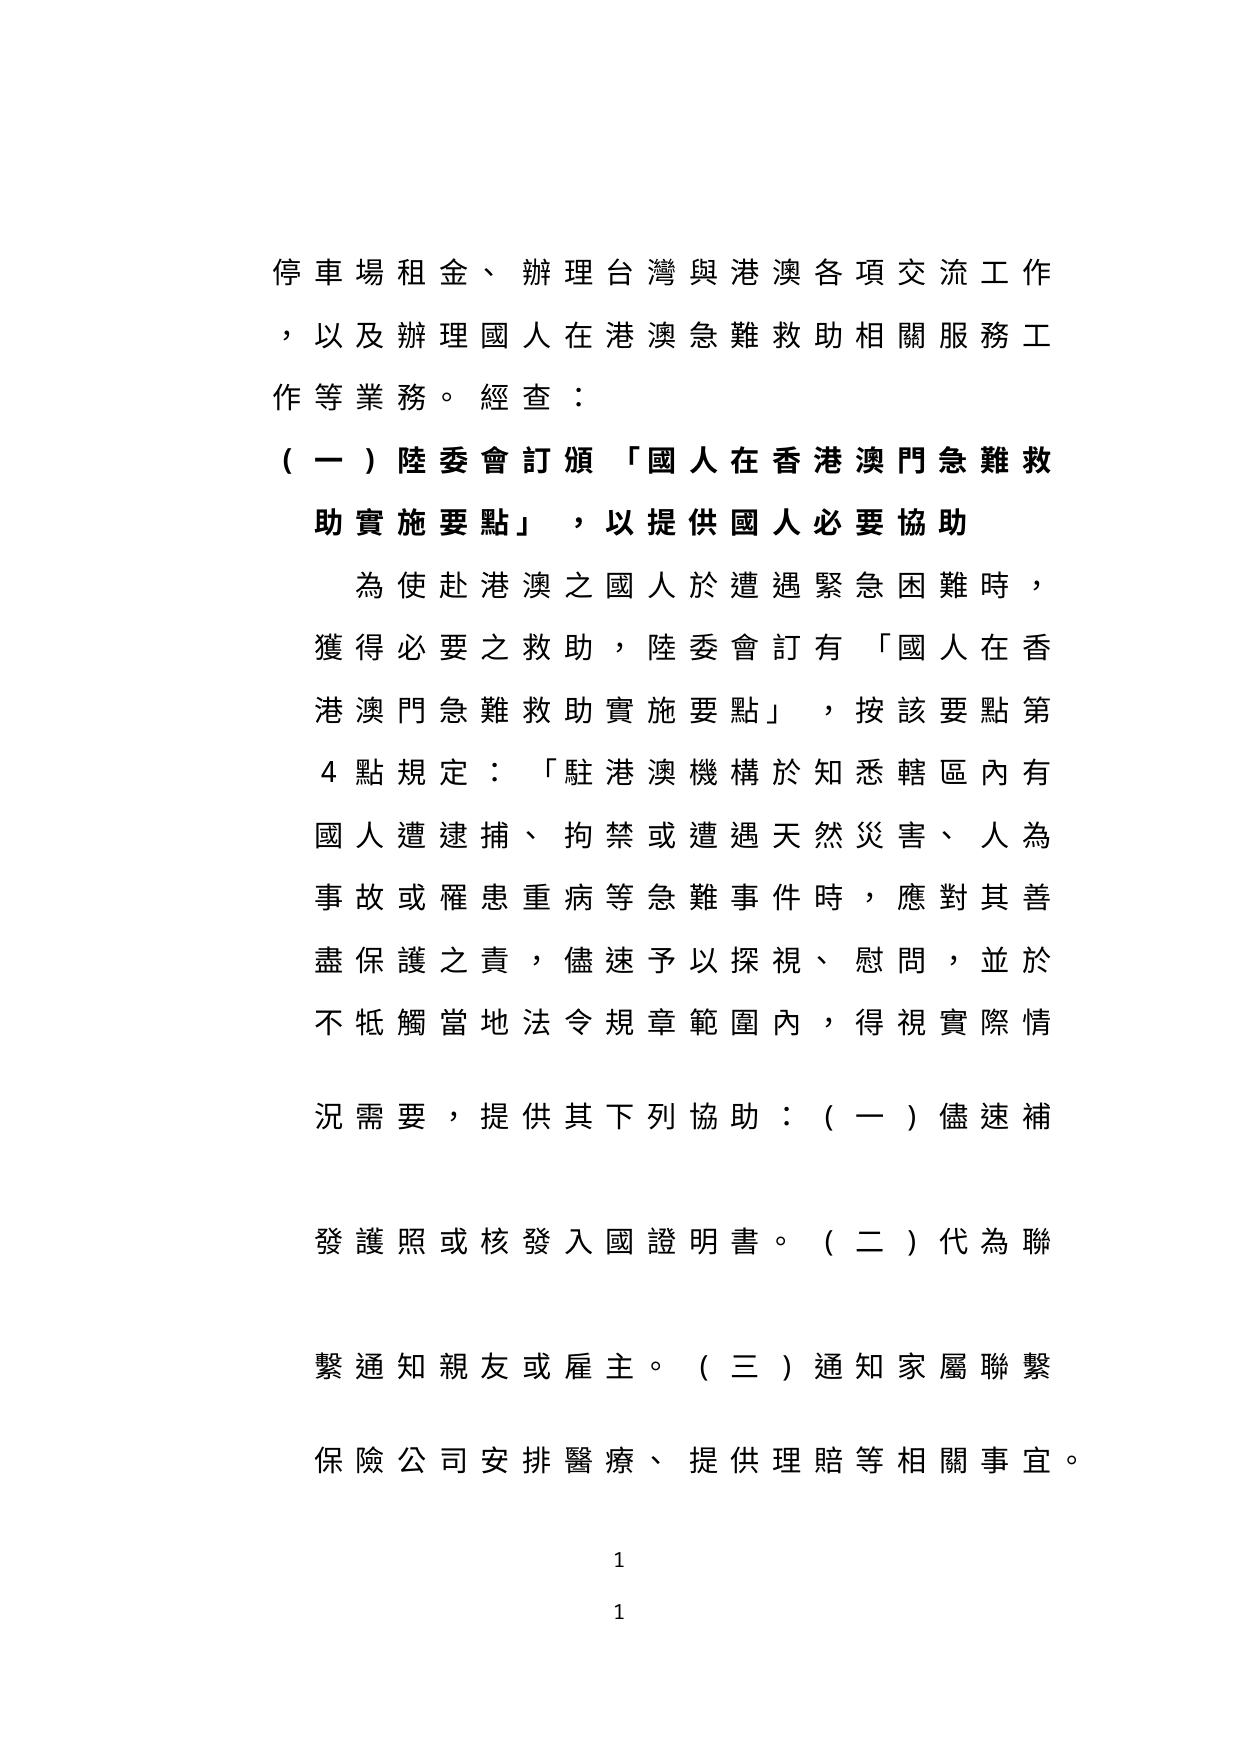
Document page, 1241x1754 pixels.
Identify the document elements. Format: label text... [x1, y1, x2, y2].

text (一)陸委會訂頒「國人在香港澳門急難救助實施要點」，以提供國人必要協助 [242, 417, 1058, 542]
text 停車場租金、辦理台灣與港澳各項交流工作，以及辦理國人在港澳急難救助相關服務工作等業務。經查： [242, 229, 1058, 417]
text 為使赴港澳之國人於遭遇緊急困難時，獲得必要之救助，陸委會訂有「國人在香港澳門急難救助實施要點」，按該要點第4點規定：「駐港澳機構於知悉轄區內有國人遭逮捕、拘禁或遭遇天然災害、人為事故或罹患重病等急難事件時，應對其善盡保護之責，儘速予以探視、慰問，並於不牴觸當地法令規章範圍內，得視實際情況需要，提供其下列協助：(一)儘速補發護照或核發入國證明書。(二)代為聯繫通知親友或雇主。(三)通知家屬聯繫保險公司安排醫療、提供理賠等相關事宜。(四)協助犯罪案件受害者向當地警察機關報案。(五)提供當地醫師、醫院、殯葬服務業者、律師、公證人或專業翻譯人員之參考名單。(六)其他必要之協助。」 [271, 542, 1058, 1479]
